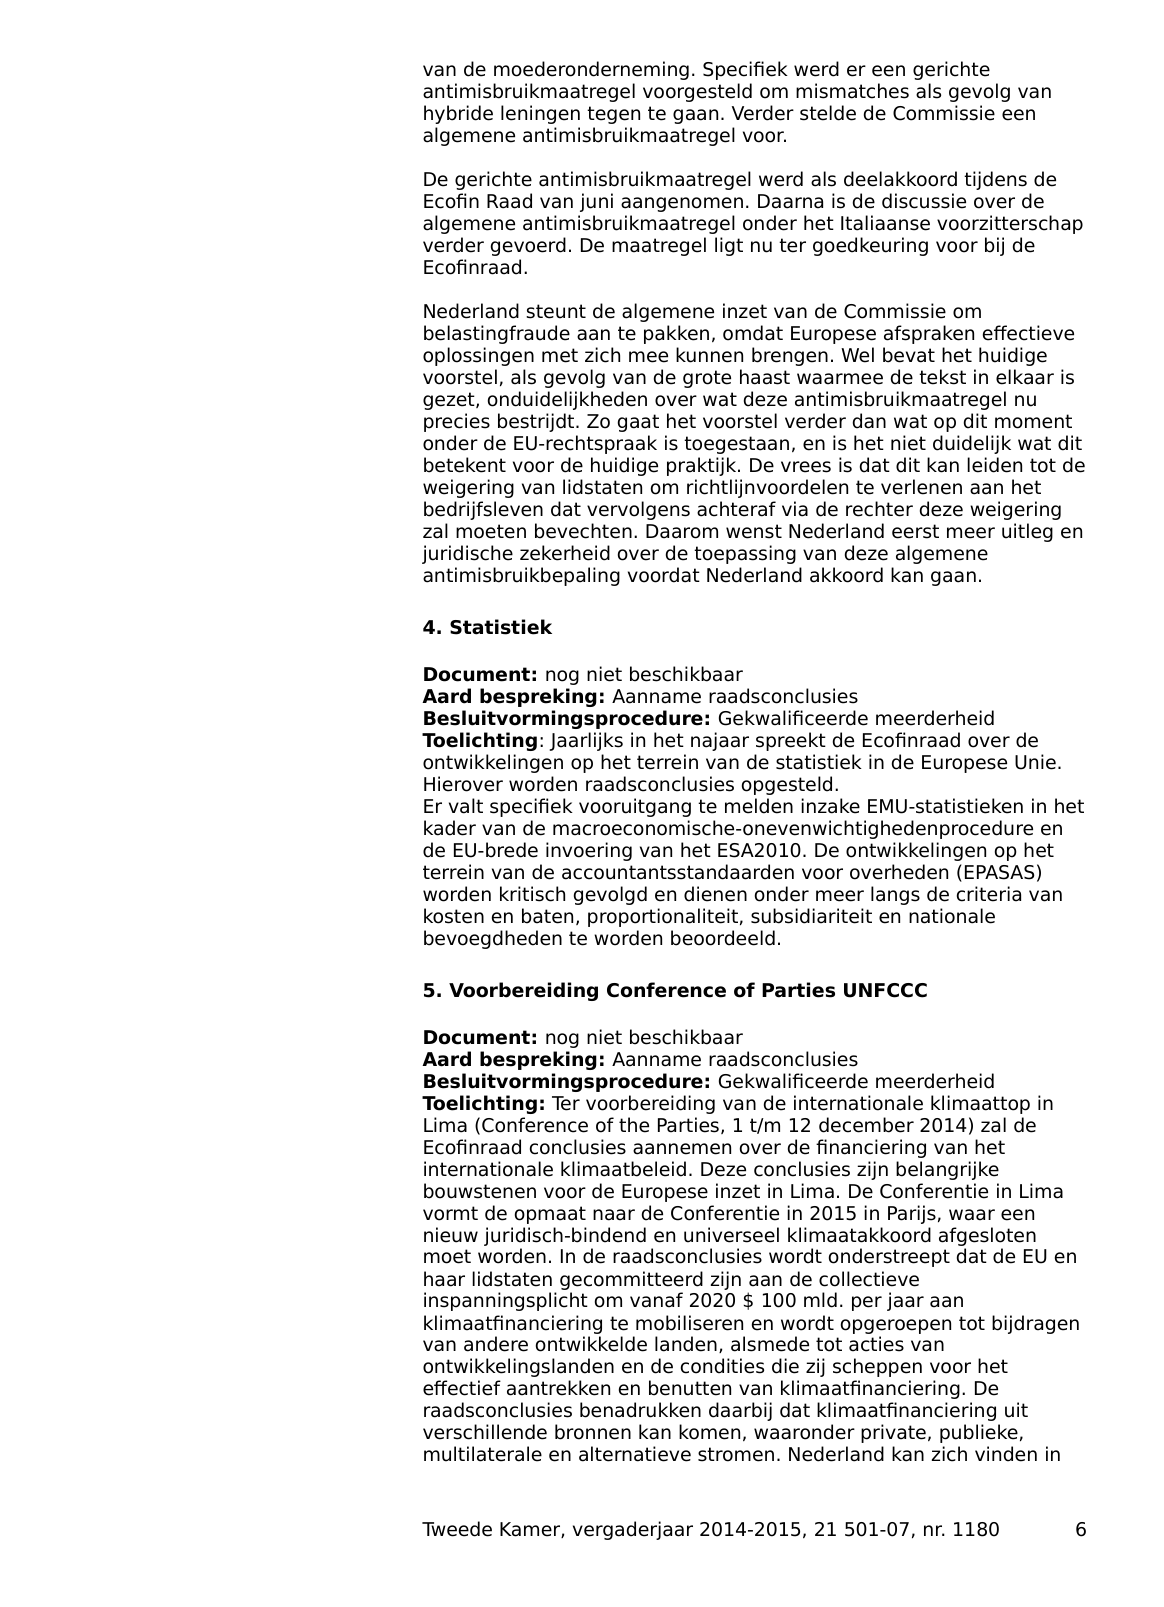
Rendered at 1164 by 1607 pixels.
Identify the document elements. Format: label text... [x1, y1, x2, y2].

text Besluitvormingsprocedure: Gekwalificeerde meerderheid [422, 708, 1087, 730]
text Nederland steunt de algemene inzet van de Commissie om belastingfraude aan te pakken, omdat Europese afspraken effectieve oplossingen met zich mee kunnen brengen. Wel bevat het huidige voorstel, als gevolg van de grote haast waarmee de tekst in elkaar is gezet, onduidelijkheden over wat deze antimisbruikmaatregel nu precies bestrijdt. Zo gaat het voorstel verder dan wat op dit moment onder de EU-rechtspraak is toegestaan, en is het niet duidelijk wat dit betekent voor de huidige praktijk. De vrees is dat dit kan leiden tot de weigering van lidstaten om richtlijnvoordelen te verlenen aan het bedrijfsleven dat vervolgens achteraf via de rechter deze weigering zal moeten bevechten. Daarom wenst Nederland eerst meer uitleg en juridische zekerheid over de toepassing van deze algemene antimisbruikbepaling voordat Nederland akkoord kan gaan. [422, 301, 1087, 587]
text Toelichting: Jaarlijks in het najaar spreekt de Ecofinraad over de ontwikkelingen op het terrein van de statistiek in de Europese Unie. Hierover worden raadsconclusies opgesteld. [422, 730, 1087, 796]
text Besluitvormingsprocedure: Gekwalificeerde meerderheid [422, 1071, 1087, 1093]
text Aard bespreking: Aanname raadsconclusies [422, 686, 1087, 708]
text Document: nog niet beschikbaar [422, 664, 1087, 686]
text Aard bespreking: Aanname raadsconclusies [422, 1049, 1087, 1071]
text De gerichte antimisbruikmaatregel werd als deelakkoord tijdens de Ecofin Raad van juni aangenomen. Daarna is de discussie over de algemene antimisbruikmaatregel onder het Italiaanse voorzitterschap verder gevoerd. De maatregel ligt nu ter goedkeuring voor bij de Ecofinraad. [422, 169, 1087, 279]
text Toelichting: Ter voorbereiding van de internationale klimaattop in Lima (Conference of the Parties, 1 t/m 12 december 2014) zal de Ecofinraad conclusies aannemen over de financiering van het internationale klimaatbeleid. Deze conclusies zijn belangrijke bouwstenen voor de Europese inzet in Lima. De Conferentie in Lima vormt de opmaat naar de Conferentie in 2015 in Parijs, waar een nieuw juridisch-bindend en universeel klimaatakkoord afgesloten moet worden. In de raadsconclusies wordt onderstreept dat de EU en haar lidstaten gecommitteerd zijn aan de collectieve inspanningsplicht om vanaf 2020 $ 100 mld. per jaar aan klimaatfinanciering te mobiliseren en wordt opgeroepen tot bijdragen van andere ontwikkelde landen, alsmede tot acties van ontwikkelingslanden en de condities die zij scheppen voor het effectief aantrekken en benutten van klimaatfinanciering. De raadsconclusies benadrukken daarbij dat klimaatfinanciering uit verschillende bronnen kan komen, waaronder private, publieke, multilaterale en alternatieve stromen. Nederland kan zich vinden in [422, 1093, 1087, 1466]
subtitle 5. Voorbereiding Conference of Parties UNFCCC [422, 980, 1087, 1002]
subtitle 4. Statistiek [422, 617, 1087, 639]
text Document: nog niet beschikbaar [422, 1027, 1087, 1049]
text van de moederonderneming. Specifiek werd er een gerichte antimisbruikmaatregel voorgesteld om mismatches als gevolg van hybride leningen tegen te gaan. Verder stelde de Commissie een algemene antimisbruikmaatregel voor. [422, 59, 1087, 147]
text Er valt specifiek vooruitgang te melden inzake EMU-statistieken in het kader van de macroeconomische-onevenwichtighedenprocedure en de EU-brede invoering van het ESA2010. De ontwikkelingen op het terrein van de accountantsstandaarden voor overheden (EPASAS) worden kritisch gevolgd en dienen onder meer langs de criteria van kosten en baten, proportionaliteit, subsidiariteit en nationale bevoegdheden te worden beoordeeld. [422, 796, 1087, 950]
